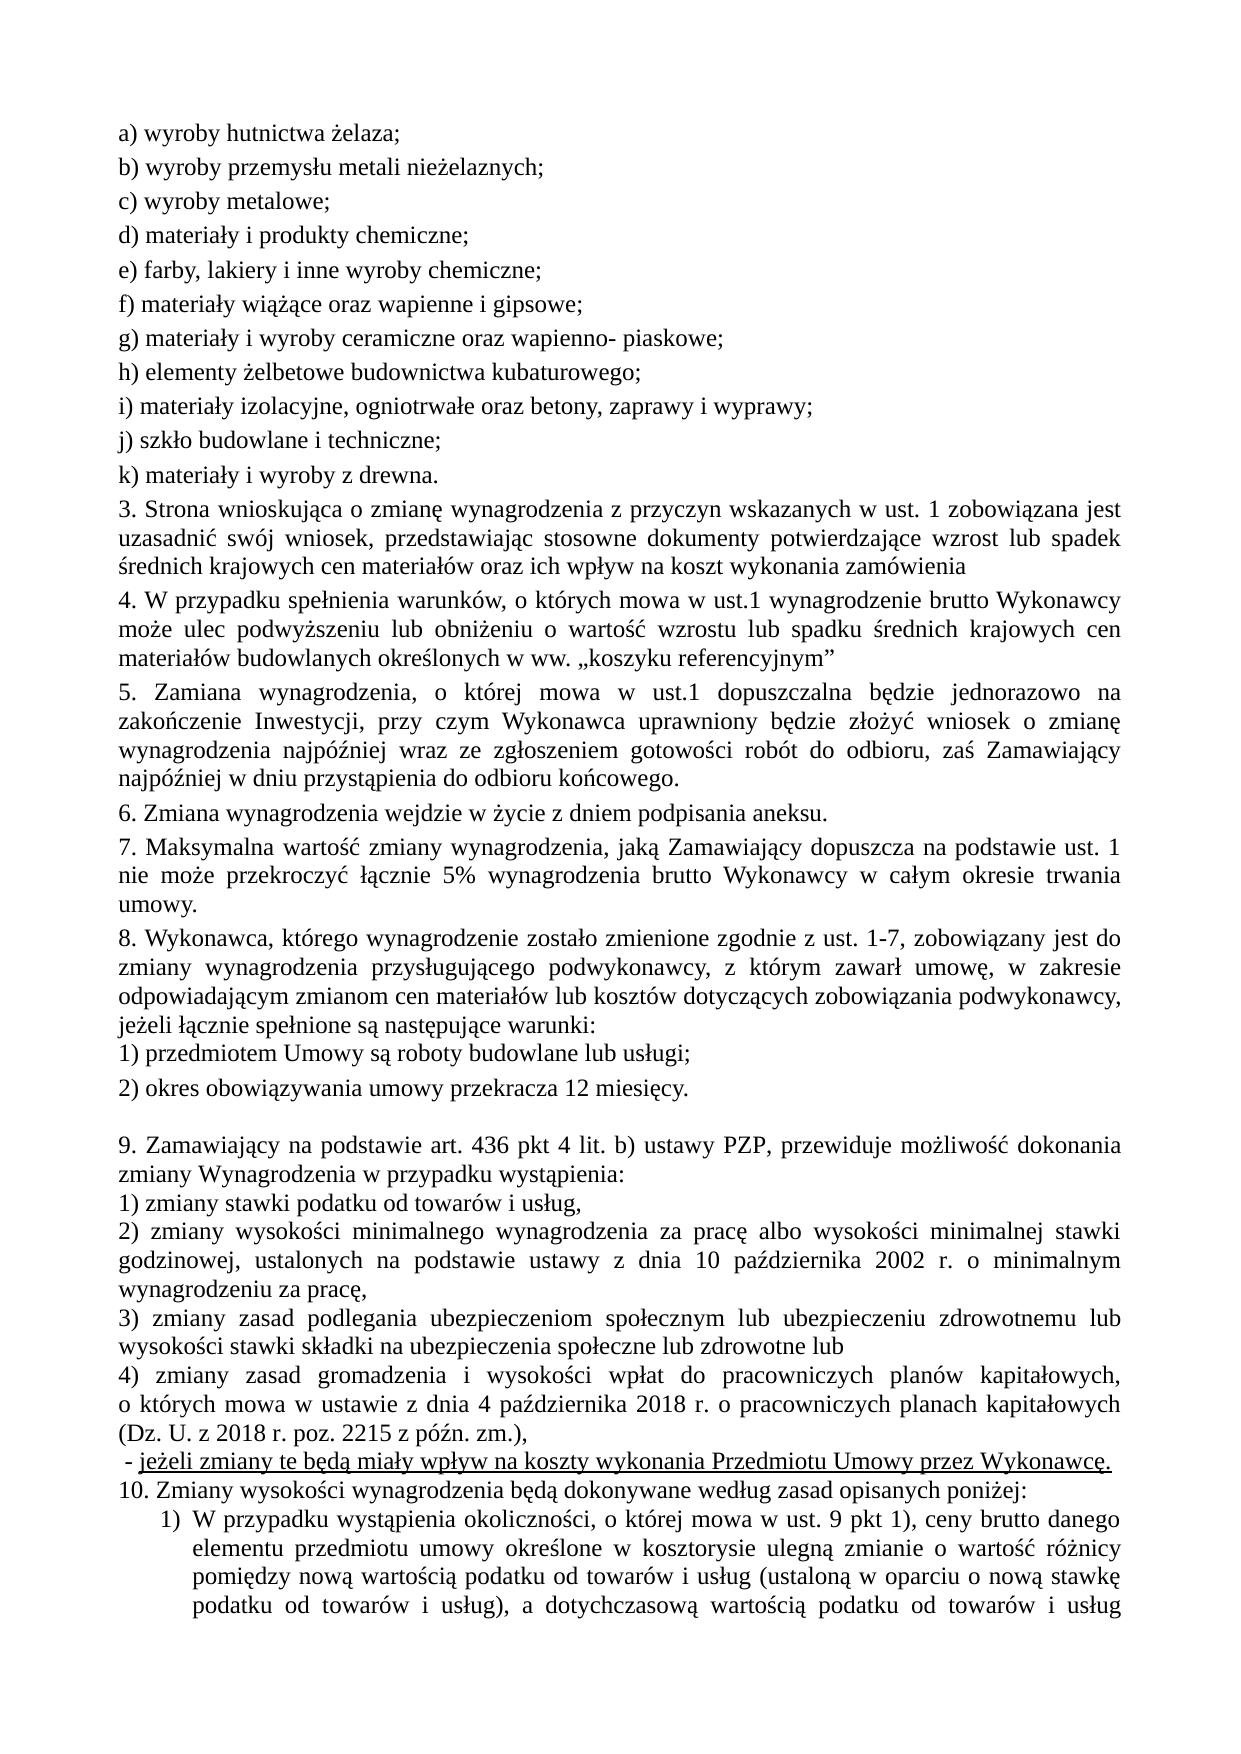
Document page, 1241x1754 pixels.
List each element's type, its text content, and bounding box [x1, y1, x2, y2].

text 1) przedmiotem Umowy są roboty budowlane lub usługi; [118, 1038, 1122, 1067]
text 10. Zmiany wysokości wynagrodzenia będą dokonywane według zasad opisanych poniżej: [118, 1475, 1122, 1504]
list a) wyroby hutnictwa żelaza; [118, 118, 1122, 147]
list j) szkło budowlane i techniczne; [118, 426, 1122, 454]
text - jeżeli zmiany te będą miały wpływ na koszty wykonania Przedmiotu Umowy przez Wykonawcę. [118, 1446, 1122, 1475]
text 9. Zamawiający na podstawie art. 436 pkt 4 lit. b) ustawy PZP, przewiduje możliwość dokonania zmiany Wynagrodzenia w przypadku wystąpienia: [118, 1130, 1122, 1188]
text 2) okres obowiązywania umowy przekracza 12 miesięcy. [118, 1073, 1122, 1101]
list i) materiały izolacyjne, ogniotrwałe oraz betony, zaprawy i wyprawy; [118, 391, 1122, 420]
text 4. W przypadku spełnienia warunków, o których mowa w ust.1 wynagrodzenie brutto Wykonawcy może ulec podwyższeniu lub obniżeniu o wartość wzrostu lub spadku średnich krajowych cen materiałów budowlanych określonych w ww. „koszyku referencyjnym” [118, 586, 1122, 672]
list g) materiały i wyroby ceramiczne oraz wapienno- piaskowe; [118, 323, 1122, 352]
text 3. Strona wnioskująca o zmianę wynagrodzenia z przyczyn wskazanych w ust. 1 zobowiązana jest uzasadnić swój wniosek, przedstawiając stosowne dokumenty potwierdzające wzrost lub spadek średnich krajowych cen materiałów oraz ich wpływ na koszt wykonania zamówienia [118, 494, 1122, 580]
list f) materiały wiążące oraz wapienne i gipsowe; [118, 289, 1122, 318]
text 6. Zmiana wynagrodzenia wejdzie w życie z dniem podpisania aneksu. [118, 798, 1122, 826]
text 7. Maksymalna wartość zmiany wynagrodzenia, jaką Zamawiający dopuszcza na podstawie ust. 1 nie może przekroczyć łącznie 5% wynagrodzenia brutto Wykonawcy w całym okresie trwania umowy. [118, 832, 1122, 918]
text 4) zmiany zasad gromadzenia i wysokości wpłat do pracowniczych planów kapitałowych, o których mowa w ustawie z dnia 4 października 2018 r. o pracowniczych planach kapitałowych (Dz. U. z 2018 r. poz. 2215 z późn. zm.), [118, 1360, 1122, 1446]
text 8. Wykonawca, którego wynagrodzenie zostało zmienione zgodnie z ust. 1-7, zobowiązany jest do zmiany wynagrodzenia przysługującego podwykonawcy, z którym zawarł umowę, w zakresie odpowiadającym zmianom cen materiałów lub kosztów dotyczących zobowiązania podwykonawcy, jeżeli łącznie spełnione są następujące warunki: [118, 923, 1122, 1038]
list b) wyroby przemysłu metali nieżelaznych; [118, 152, 1122, 181]
list h) elementy żelbetowe budownictwa kubaturowego; [118, 357, 1122, 386]
list e) farby, lakiery i inne wyroby chemiczne; [118, 255, 1122, 283]
text 2) zmiany wysokości minimalnego wynagrodzenia za pracę albo wysokości minimalnej stawki godzinowej, ustalonych na podstawie ustawy z dnia 10 października 2002 r. o minimalnym wynagrodzeniu za pracę, [118, 1216, 1122, 1303]
list c) wyroby metalowe; [118, 186, 1122, 215]
text 1) W przypadku wystąpienia okoliczności, o której mowa w ust. 9 pkt 1), ceny brutto danego elementu przedmiotu umowy określone w kosztorysie ulegną zmianie o wartość różnicy pomiędzy nową wartością podatku od towarów i usług (ustaloną w oparciu o nową stawkę podatku od towarów i usług), a dotychczasową wartością podatku od towarów i usług [159, 1504, 1122, 1619]
list k) materiały i wyroby z drewna. [118, 460, 1122, 488]
text 1) zmiany stawki podatku od towarów i usług, [118, 1188, 1122, 1216]
list d) materiały i produkty chemiczne; [118, 221, 1122, 249]
text 5. Zamiana wynagrodzenia, o której mowa w ust.1 dopuszczalna będzie jednorazowo na zakończenie Inwestycji, przy czym Wykonawca uprawniony będzie złożyć wniosek o zmianę wynagrodzenia najpóźniej wraz ze zgłoszeniem gotowości robót do odbioru, zaś Zamawiający najpóźniej w dniu przystąpienia do odbioru końcowego. [118, 677, 1122, 792]
text 3) zmiany zasad podlegania ubezpieczeniom społecznym lub ubezpieczeniu zdrowotnemu lub wysokości stawki składki na ubezpieczenia społeczne lub zdrowotne lub [118, 1303, 1122, 1360]
